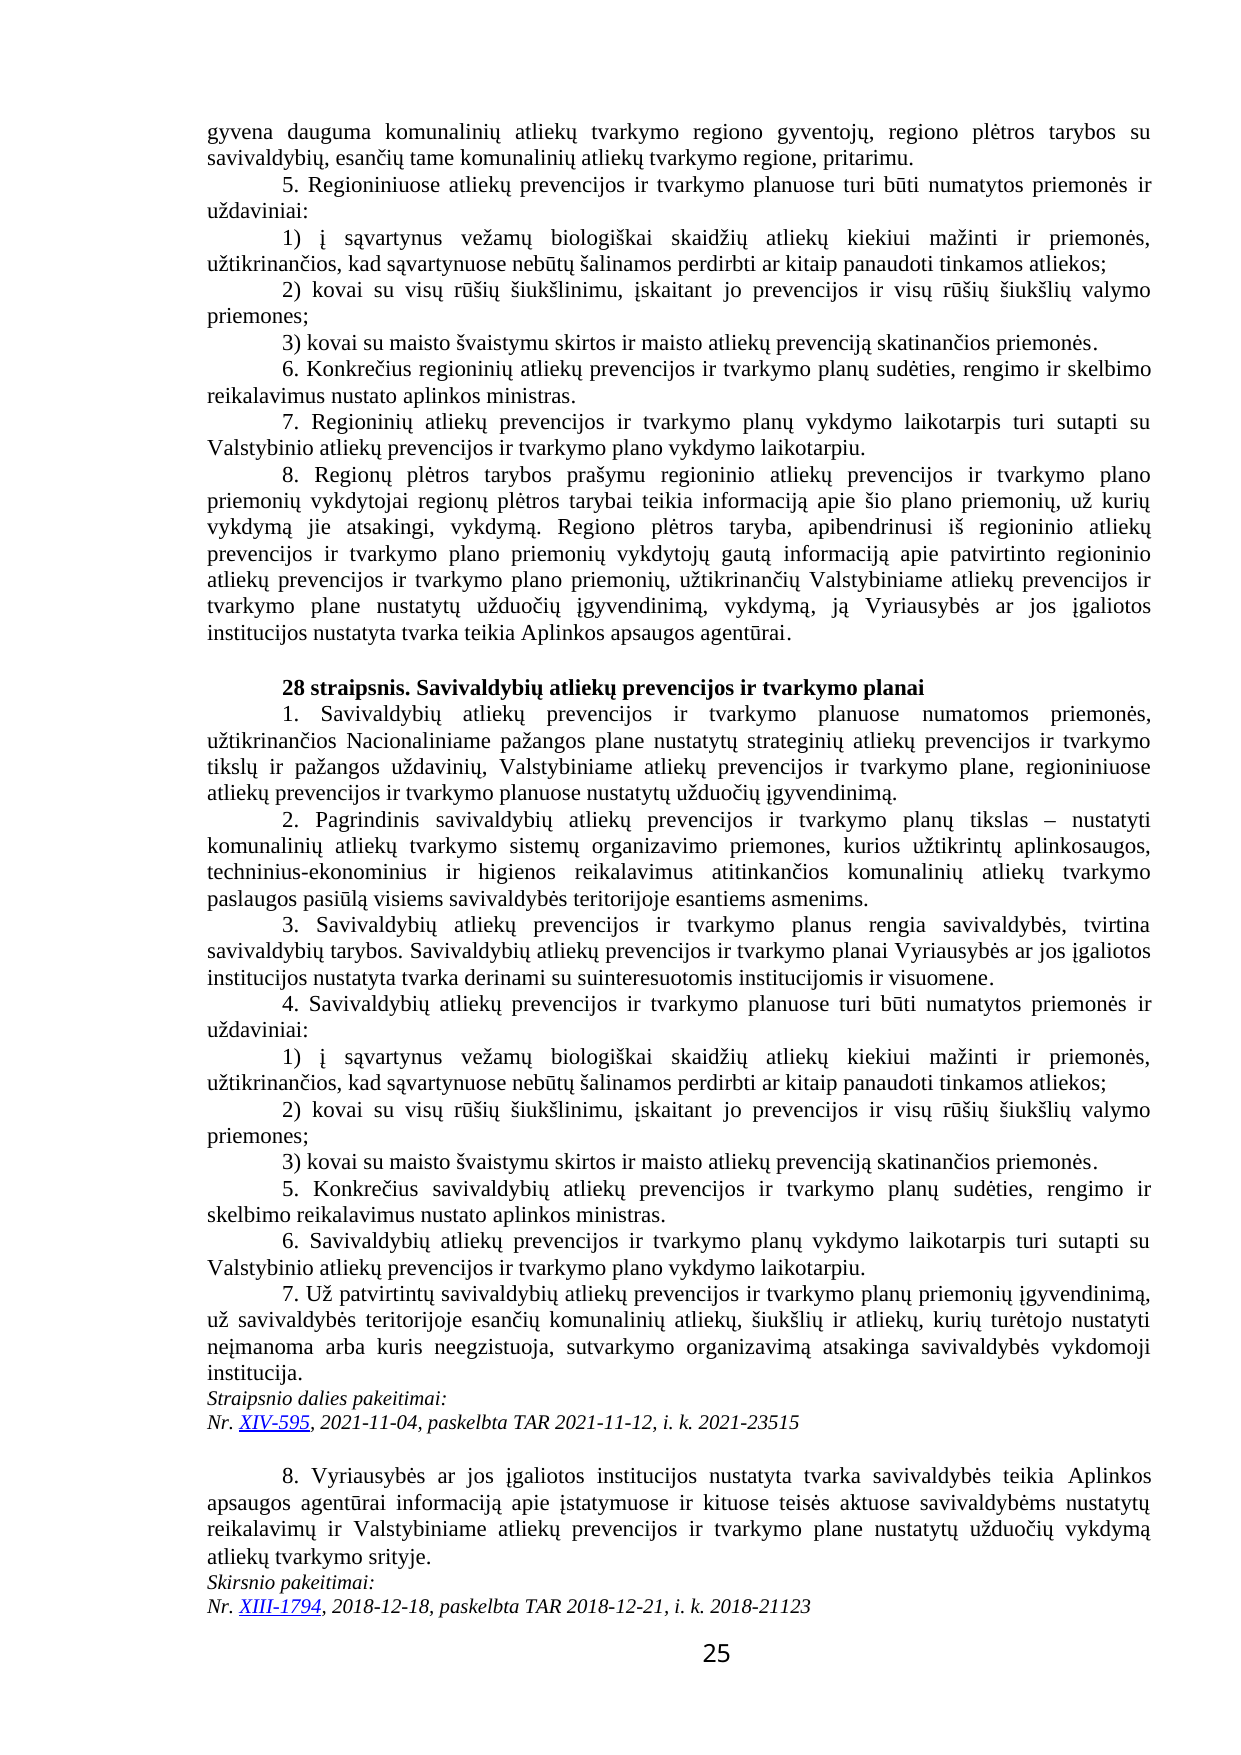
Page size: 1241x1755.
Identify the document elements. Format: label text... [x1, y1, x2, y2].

text 3) kovai su maisto švaistymu skirtos ir maisto atliekų prevenciją skatinančios priemonės. [207, 329, 1152, 355]
text 4. Savivaldybių atliekų prevencijos ir tvarkymo planuose turi būti numatytos priemonės ir uždaviniai: [207, 990, 1152, 1043]
text Nr. XIV-595, 2021-11-04, paskelbta TAR 2021-11-12, i. k. 2021-23515 [207, 1409, 1152, 1434]
text 3. Savivaldybių atliekų prevencijos ir tvarkymo planus rengia savivaldybės, tvirtina savivaldybių tarybos. Savivaldybių atliekų prevencijos ir tvarkymo planai Vyriausybės ar jos įgaliotos institucijos nustatyta tvarka derinami su suinteresuotomis institucijomis ir visuomene. [207, 911, 1152, 990]
text 5. Regioniniuose atliekų prevencijos ir tvarkymo planuose turi būti numatytos priemonės ir uždaviniai: [207, 171, 1152, 223]
text 8. Regionų plėtros tarybos prašymu regioninio atliekų prevencijos ir tvarkymo plano priemonių vykdytojai regionų plėtros tarybai teikia informaciją apie šio plano priemonių, už kurių vykdymą jie atsakingi, vykdymą. Regiono plėtros taryba, apibendrinusi iš regioninio atliekų prevencijos ir tvarkymo plano priemonių vykdytojų gautą informaciją apie patvirtinto regioninio atliekų prevencijos ir tvarkymo plano priemonių, užtikrinančių Valstybiniame atliekų prevencijos ir tvarkymo plane nustatytų užduočių įgyvendinimą, vykdymą, ją Vyriausybės ar jos įgaliotos institucijos nustatyta tvarka teikia Aplinkos apsaugos agentūrai. [207, 461, 1152, 645]
text 7. Už patvirtintų savivaldybių atliekų prevencijos ir tvarkymo planų priemonių įgyvendinimą, už savivaldybės teritorijoje esančių komunalinių atliekų, šiukšlių ir atliekų, kurių turėtojo nustatyti neįmanoma arba kuris neegzistuoja, sutvarkymo organizavimą atsakinga savivaldybės vykdomoji institucija. [207, 1280, 1152, 1386]
text 2) kovai su visų rūšių šiukšlinimu, įskaitant jo prevencijos ir visų rūšių šiukšlių valymo priemones; [207, 1096, 1152, 1148]
text 2. Pagrindinis savivaldybių atliekų prevencijos ir tvarkymo planų tikslas – nustatyti komunalinių atliekų tvarkymo sistemų organizavimo priemones, kurios užtikrintų aplinkosaugos, techninius-ekonominius ir higienos reikalavimus atitinkančios komunalinių atliekų tvarkymo paslaugos pasiūlą visiems savivaldybės teritorijoje esantiems asmenims. [207, 806, 1152, 911]
text gyvena dauguma komunalinių atliekų tvarkymo regiono gyventojų, regiono plėtros tarybos su savivaldybių, esančių tame komunalinių atliekų tvarkymo regione, pritarimu. [207, 118, 1152, 171]
text 1. Savivaldybių atliekų prevencijos ir tvarkymo planuose numatomos priemonės, užtikrinančios Nacionaliniame pažangos plane nustatytų strateginių atliekų prevencijos ir tvarkymo tikslų ir pažangos uždavinių, Valstybiniame atliekų prevencijos ir tvarkymo plane, regioniniuose atliekų prevencijos ir tvarkymo planuose nustatytų užduočių įgyvendinimą. [207, 700, 1152, 806]
text 7. Regioninių atliekų prevencijos ir tvarkymo planų vykdymo laikotarpis turi sutapti su Valstybinio atliekų prevencijos ir tvarkymo plano vykdymo laikotarpiu. [207, 408, 1152, 461]
text 6. Konkrečius regioninių atliekų prevencijos ir tvarkymo planų sudėties, rengimo ir skelbimo reikalavimus nustato aplinkos ministras. [207, 355, 1152, 408]
text 8. Vyriausybės ar jos įgaliotos institucijos nustatyta tvarka savivaldybės teikia Aplinkos apsaugos agentūrai informaciją apie įstatymuose ir kituose teisės aktuose savivaldybėms nustatytų reikalavimų ir Valstybiniame atliekų prevencijos ir tvarkymo plane nustatytų užduočių vykdymą atliekų tvarkymo srityje. [207, 1462, 1152, 1570]
text Nr. XIII-1794, 2018-12-18, paskelbta TAR 2018-12-21, i. k. 2018-21123 [207, 1594, 1152, 1618]
text 5. Konkrečius savivaldybių atliekų prevencijos ir tvarkymo planų sudėties, rengimo ir skelbimo reikalavimus nustato aplinkos ministras. [207, 1175, 1152, 1227]
text 2) kovai su visų rūšių šiukšlinimu, įskaitant jo prevencijos ir visų rūšių šiukšlių valymo priemones; [207, 276, 1152, 329]
text 28 straipsnis. Savivaldybių atliekų prevencijos ir tvarkymo planai [207, 674, 1152, 700]
text 1) į sąvartynus vežamų biologiškai skaidžių atliekų kiekiui mažinti ir priemonės, užtikrinančios, kad sąvartynuose nebūtų šalinamos perdirbti ar kitaip panaudoti tinkamos atliekos; [207, 1043, 1152, 1096]
text Skirsnio pakeitimai: [207, 1570, 1152, 1594]
text 3) kovai su maisto švaistymu skirtos ir maisto atliekų prevenciją skatinančios priemonės. [207, 1148, 1152, 1175]
text 6. Savivaldybių atliekų prevencijos ir tvarkymo planų vykdymo laikotarpis turi sutapti su Valstybinio atliekų prevencijos ir tvarkymo plano vykdymo laikotarpiu. [207, 1227, 1152, 1280]
text Straipsnio dalies pakeitimai: [207, 1386, 1152, 1409]
text 1) į sąvartynus vežamų biologiškai skaidžių atliekų kiekiui mažinti ir priemonės, užtikrinančios, kad sąvartynuose nebūtų šalinamos perdirbti ar kitaip panaudoti tinkamos atliekos; [207, 223, 1152, 276]
